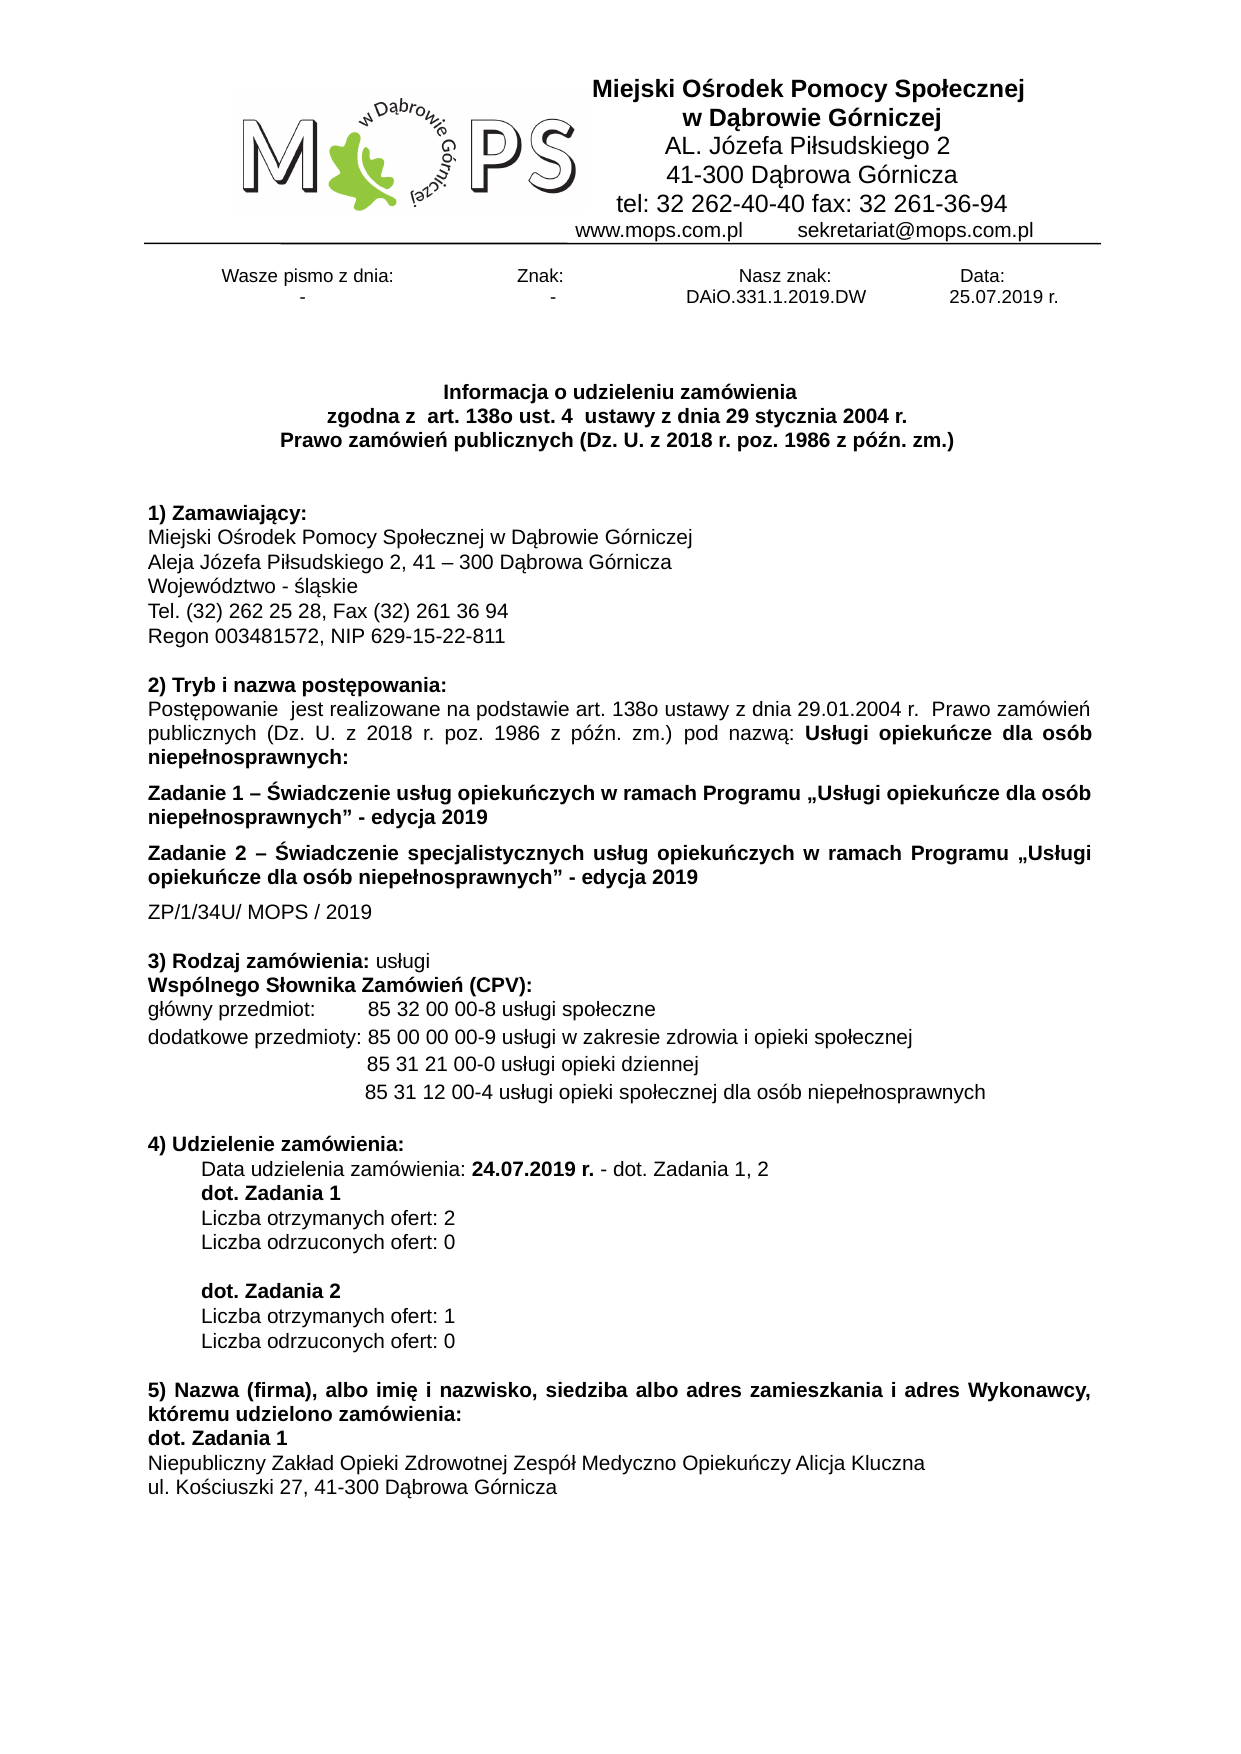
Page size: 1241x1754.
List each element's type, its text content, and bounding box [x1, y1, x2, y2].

text 85 31 12 00-4 usługi opieki społecznej dla osób niepełnosprawnych [148, 1080, 1093, 1104]
text dot. Zadania 1 [148, 1426, 1093, 1450]
text Wspólnego Słownika Zamówień (CPV): [148, 973, 1093, 997]
text Aleja Józefa Piłsudskiego 2, 41 – 300 Dąbrowa Górnicza [148, 550, 1093, 574]
text Miejski Ośrodek Pomocy Społecznej w Dąbrowie Górniczej [148, 525, 1093, 549]
text Zadanie 1 – Świadczenie usług opiekuńczych w ramach Programu „Usługi opiekuńcze dla osób niepełnosprawnych” - edycja 2019 [148, 781, 1093, 829]
text 2) Tryb i nazwa postępowania: [148, 673, 1093, 697]
text Województwo - śląskie [148, 574, 1093, 598]
text Zadanie 2 – Świadczenie specjalistycznych usług opiekuńczych w ramach Programu „Usługi opiekuńcze dla osób niepełnosprawnych” - edycja 2019 [148, 841, 1093, 888]
text 3) Rodzaj zamówienia: usługi [148, 949, 1093, 973]
text ZP/1/34U/ MOPS / 2019 [148, 900, 1093, 924]
picture [231, 88, 586, 212]
text ul. Kościuszki 27, 41-300 Dąbrowa Górnicza [148, 1475, 1093, 1499]
text dodatkowe przedmioty: 85 00 00 00-9 usługi w zakresie zdrowia i opieki społecznej [148, 1025, 1093, 1049]
text Informacja o udzieleniu zamówienia [148, 379, 1093, 403]
text Liczba odrzuconych ofert: 0 [201, 1328, 1093, 1352]
text - - DAiO.331.1.2019.DW 25.07.2019 r. [148, 286, 1093, 307]
text dot. Zadania 2 [201, 1279, 1093, 1303]
text Niepubliczny Zakład Opieki Zdrowotnej Zespół Medyczno Opiekuńczy Alicja Kluczna [148, 1451, 1093, 1475]
text Liczba otrzymanych ofert: 1 [201, 1304, 1093, 1328]
text Prawo zamówień publicznych (Dz. U. z 2018 r. poz. 1986 z późn. zm.) [148, 427, 1093, 451]
text Data udzielenia zamówienia: 24.07.2019 r. - dot. Zadania 1, 2 [201, 1156, 1093, 1180]
text Liczba odrzuconych ofert: 0 [201, 1230, 1093, 1254]
text Liczba otrzymanych ofert: 2 [201, 1206, 1093, 1229]
text 1) Zamawiający: [148, 501, 1093, 524]
text 5) Nazwa (firma), albo imię i nazwisko, siedziba albo adres zamieszkania i adres Wykonawcy, któremu udzielono zamówienia: [148, 1378, 1093, 1426]
text Postępowanie jest realizowane na podstawie art. 138o ustawy z dnia 29.01.2004 r. Prawo zamówień publicznych (Dz. U. z 2018 r. poz. 1986 z późn. zm.) pod nazwą: Usługi opiekuńcze dla osób niepełnosprawnych: [148, 697, 1093, 769]
text dot. Zadania 1 [201, 1181, 1093, 1205]
text 4) Udzielenie zamówienia: [148, 1132, 1093, 1156]
text główny przedmiot: 85 32 00 00-8 usługi społeczne [148, 997, 1093, 1021]
text Regon 003481572, NIP 629-15-22-811 [148, 623, 1093, 647]
text 85 31 21 00-0 usługi opieki dziennej [148, 1052, 1093, 1076]
text zgodna z art. 138o ust. 4 ustawy z dnia 29 stycznia 2004 r. [148, 403, 1093, 427]
text Tel. (32) 262 25 28, Fax (32) 261 36 94 [148, 599, 1093, 623]
